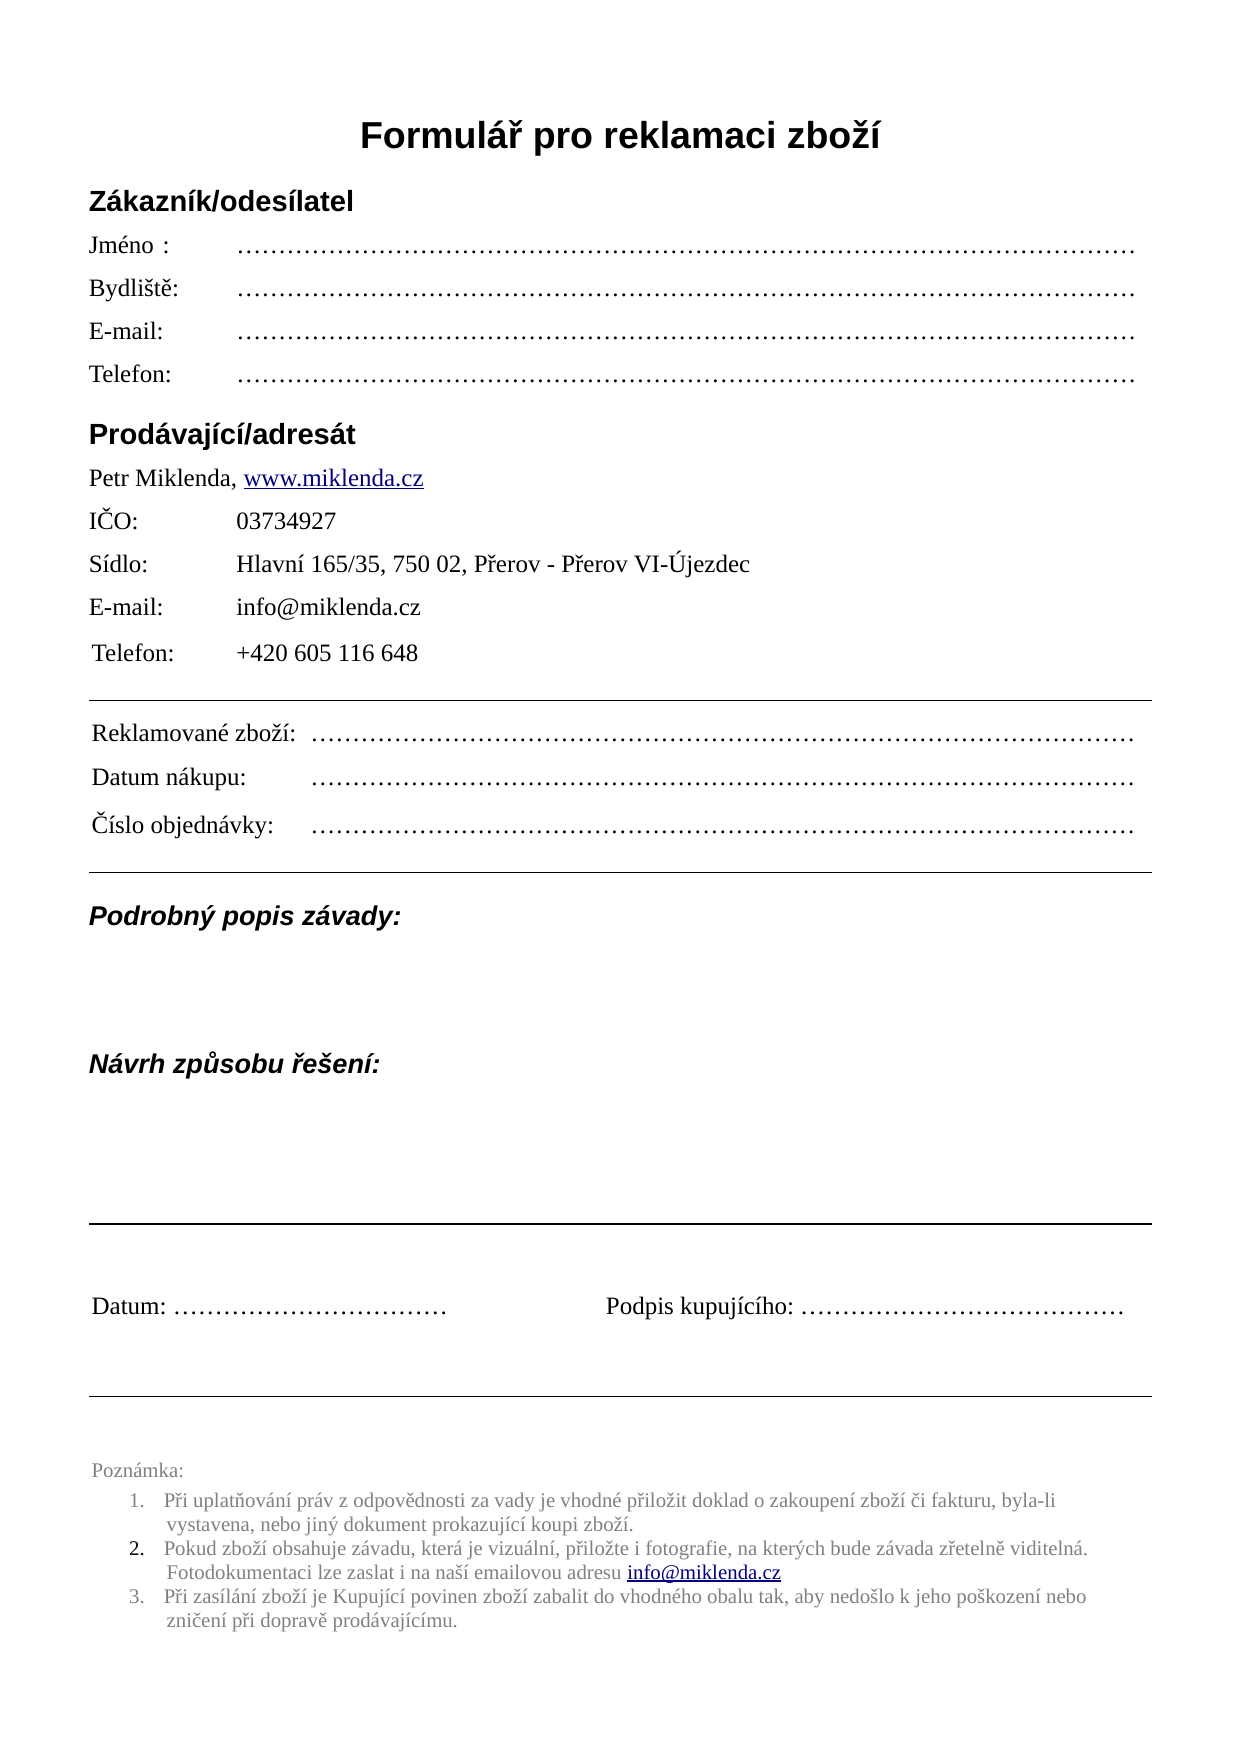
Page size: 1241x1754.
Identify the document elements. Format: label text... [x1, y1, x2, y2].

subtitle Prodávající/adresát [88, 417, 1152, 450]
text Číslo objednávky: ……………………………………………………………………………………… [88, 808, 1152, 873]
text Poznámka: [88, 1455, 1152, 1484]
text E-mail: ……………………………………………………………………………………………… [88, 316, 1152, 345]
text Bydliště: ……………………………………………………………………………………………… [88, 273, 1152, 302]
list Při uplatňování práv z odpovědnosti za vady je vhodné přiložit doklad o zakoupení zboží či fakturu, byla-li vystavena, nebo jiný dokument prokazující koupi zboží. [126, 1484, 1152, 1536]
list Pokud zboží obsahuje závadu, která je vizuální, přiložte i fotografie, na kterých bude závada zřetelně viditelná. Fotodokumentaci lze zaslat i na naší emailovou adresu info@miklenda.cz [126, 1536, 1152, 1584]
text Datum: …………………………… Podpis kupujícího: ………………………………… [88, 1288, 1152, 1320]
text Petr Miklenda, www.miklenda.cz [88, 463, 1152, 492]
list Při zasílání zboží je Kupující povinen zboží zabalit do vhodného obalu tak, aby nedošlo k jeho poškození nebo zničení při dopravě prodávajícímu. [126, 1584, 1152, 1635]
text Jméno : ……………………………………………………………………………………………… [88, 230, 1152, 258]
subtitle Podrobný popis závady: [88, 900, 1152, 931]
subtitle Formulář pro reklamaci zboží [88, 113, 1152, 157]
text IČO: 03734927 [88, 506, 1152, 535]
text Telefon: ……………………………………………………………………………………………… [88, 359, 1152, 388]
subtitle Zákazník/odesílatel [88, 184, 1152, 217]
text E-mail: info@miklenda.cz [88, 592, 1152, 621]
text Reklamované zboží: ……………………………………………………………………………………… [88, 716, 1152, 747]
text Telefon: +420 605 116 648 [88, 635, 1152, 701]
text Sídlo: Hlavní 165/35, 750 02, Přerov - Přerov VI-Újezdec [88, 549, 1152, 578]
subtitle Návrh způsobu řešení: [88, 1048, 1152, 1080]
text Datum nákupu: ……………………………………………………………………………………… [88, 759, 1152, 793]
